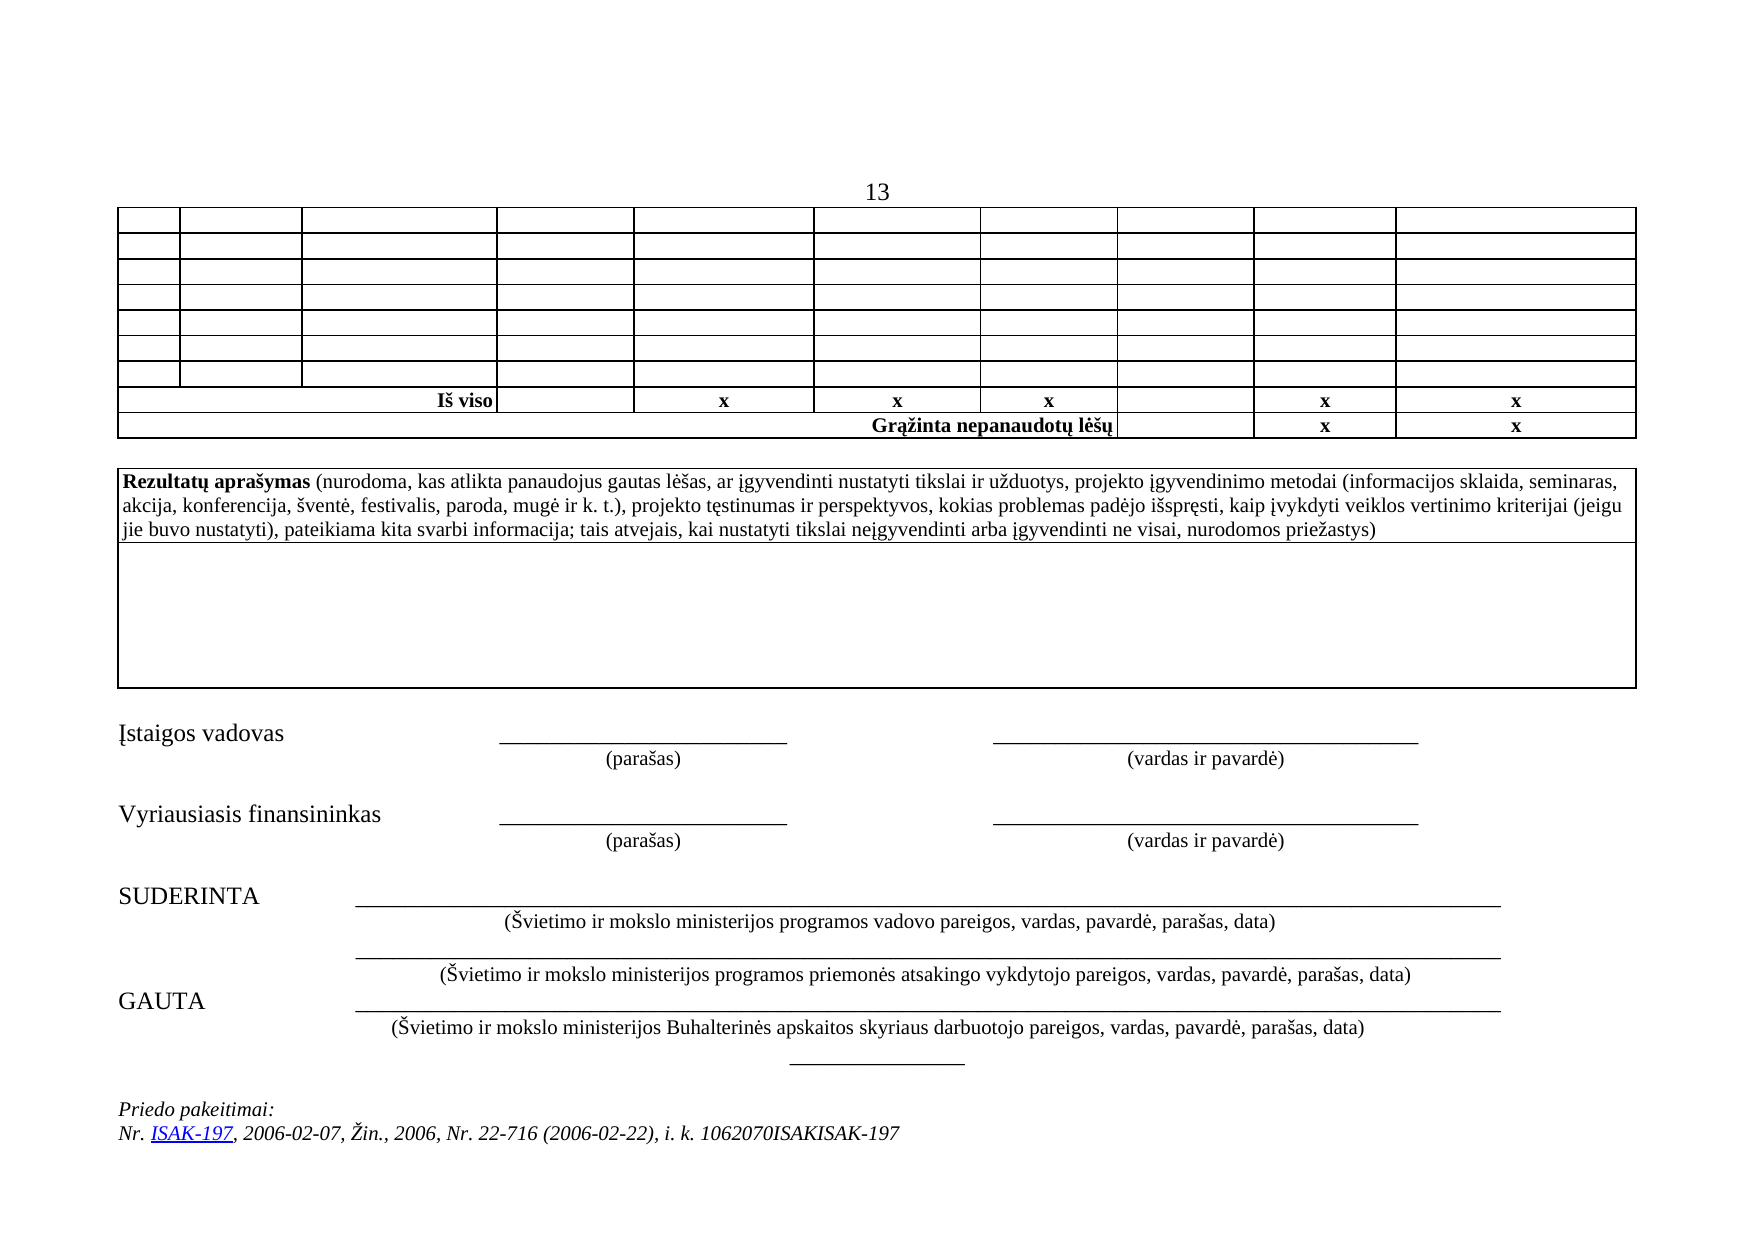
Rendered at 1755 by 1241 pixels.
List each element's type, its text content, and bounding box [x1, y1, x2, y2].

table_cell [498, 260, 633, 283]
table_cell [119, 543, 1635, 687]
table_cell [303, 260, 496, 283]
table_cell [1397, 234, 1635, 258]
table_cell [119, 208, 179, 232]
table_cell [1118, 234, 1253, 258]
table_cell [815, 260, 980, 283]
table_cell x [635, 388, 813, 412]
table_cell [498, 285, 633, 309]
table_cell [635, 336, 813, 360]
table_cell [181, 362, 301, 386]
table_cell [981, 208, 1117, 232]
table_cell [119, 234, 179, 258]
table_cell x [815, 388, 980, 412]
table_cell [1397, 285, 1635, 309]
table_cell [981, 260, 1117, 283]
text Nr. ISAK-197, 2006-02-07, Žin., 2006, Nr. 22-716 (2006-02-22), i. k. 1062070ISAKISAK-197 [118, 1121, 1636, 1145]
table_cell [119, 311, 179, 335]
table_cell x [981, 388, 1117, 412]
table_cell [1118, 388, 1253, 412]
table_cell [1397, 336, 1635, 360]
table_cell [1118, 311, 1253, 335]
table_cell [815, 362, 980, 386]
table_cell x [1255, 388, 1395, 412]
table_cell [1255, 362, 1395, 386]
table_cell [1397, 362, 1635, 386]
table_cell [1255, 285, 1395, 309]
table_cell [1118, 362, 1253, 386]
table_cell [303, 234, 496, 258]
table_header Rezultatų aprašymas (nurodoma, kas atlikta panaudojus gautas lėšas, ar įgyvendinti nustatyti tikslai ir užduotys, projekto įgyvendinimo metodai (informacijos sklaida, seminaras, akcija, konferencija, šventė, festivalis, paroda, mugė ir k. t.), projekto tęstinumas ir perspektyvos, kokias problemas padėjo išspręsti, kaip įvykdyti veiklos vertinimo kriterijai (jeigu jie buvo nustatyti), pateikiama kita svarbi informacija; tais atvejais, kai nustatyti tikslai neįgyvendinti arba įgyvendinti ne visai, nurodomos priežastys) [119, 469, 1635, 541]
table_cell [635, 362, 813, 386]
table_cell x [1255, 413, 1395, 437]
table_cell [1118, 208, 1253, 232]
table_cell [815, 234, 980, 258]
text (Švietimo ir mokslo ministerijos programos priemonės atsakingo vykdytojo pareigos, vardas, pavardė, parašas, data) [118, 962, 1636, 986]
table_cell [1255, 234, 1395, 258]
table_cell [981, 234, 1117, 258]
table_cell [498, 388, 633, 412]
table_cell [181, 336, 301, 360]
table_cell x [1397, 388, 1635, 412]
table_cell [635, 260, 813, 283]
table_cell [1118, 285, 1253, 309]
table_cell [1255, 260, 1395, 283]
text ______________ [118, 1039, 1636, 1068]
table_cell [815, 311, 980, 335]
table_cell [1397, 311, 1635, 335]
table_cell [303, 336, 496, 360]
table_cell [181, 285, 301, 309]
table_cell [1397, 208, 1635, 232]
text (parašas) (vardas ir pavardė) [118, 746, 1636, 770]
text (parašas) (vardas ir pavardė) [118, 828, 1636, 852]
text Priedo pakeitimai: [118, 1097, 1636, 1121]
table_cell [303, 311, 496, 335]
table_cell [119, 362, 179, 386]
table_cell [1255, 208, 1395, 232]
table_cell [498, 234, 633, 258]
text (Švietimo ir mokslo ministerijos Buhalterinės apskaitos skyriaus darbuotojo pareigos, vardas, pavardė, parašas, data) [118, 1015, 1636, 1039]
text __ [118, 933, 1636, 962]
table_cell [815, 208, 980, 232]
table_cell [181, 208, 301, 232]
text (Švietimo ir mokslo ministerijos programos vadovo pareigos, vardas, pavardė, parašas, data) [118, 909, 1636, 933]
table_cell [635, 285, 813, 309]
table_cell [981, 362, 1117, 386]
table_cell [981, 336, 1117, 360]
table_cell Grąžinta nepanaudotų lėšų [119, 413, 1117, 437]
table_cell [498, 208, 633, 232]
table_cell [119, 336, 179, 360]
table_cell [815, 285, 980, 309]
table_cell [1118, 413, 1253, 437]
table_cell [181, 234, 301, 258]
text SUDERINTA [118, 881, 1636, 909]
table_cell [1397, 260, 1635, 283]
table_cell x [1397, 413, 1635, 437]
table_cell [303, 362, 496, 386]
table_cell [498, 362, 633, 386]
table_cell [181, 311, 301, 335]
text GAUTA [118, 986, 1636, 1015]
table_cell [635, 311, 813, 335]
table_cell [1118, 260, 1253, 283]
table_cell [981, 311, 1117, 335]
table_cell [498, 336, 633, 360]
table_cell [635, 208, 813, 232]
table_cell [1118, 336, 1253, 360]
table_cell [119, 260, 179, 283]
table_cell [303, 285, 496, 309]
table_cell Iš viso [119, 388, 496, 412]
table_cell [815, 336, 980, 360]
table_cell [1255, 336, 1395, 360]
text Įstaigos vadovas _______________________ __________________________________ [118, 718, 1636, 746]
table_cell [181, 260, 301, 283]
table_cell [498, 311, 633, 335]
table_cell [635, 234, 813, 258]
table_cell [303, 208, 496, 232]
table_cell [1255, 311, 1395, 335]
table_cell [981, 285, 1117, 309]
table_cell [119, 285, 179, 309]
text Vyriausiasis finansininkas _______________________ __________________________________ [118, 799, 1636, 828]
